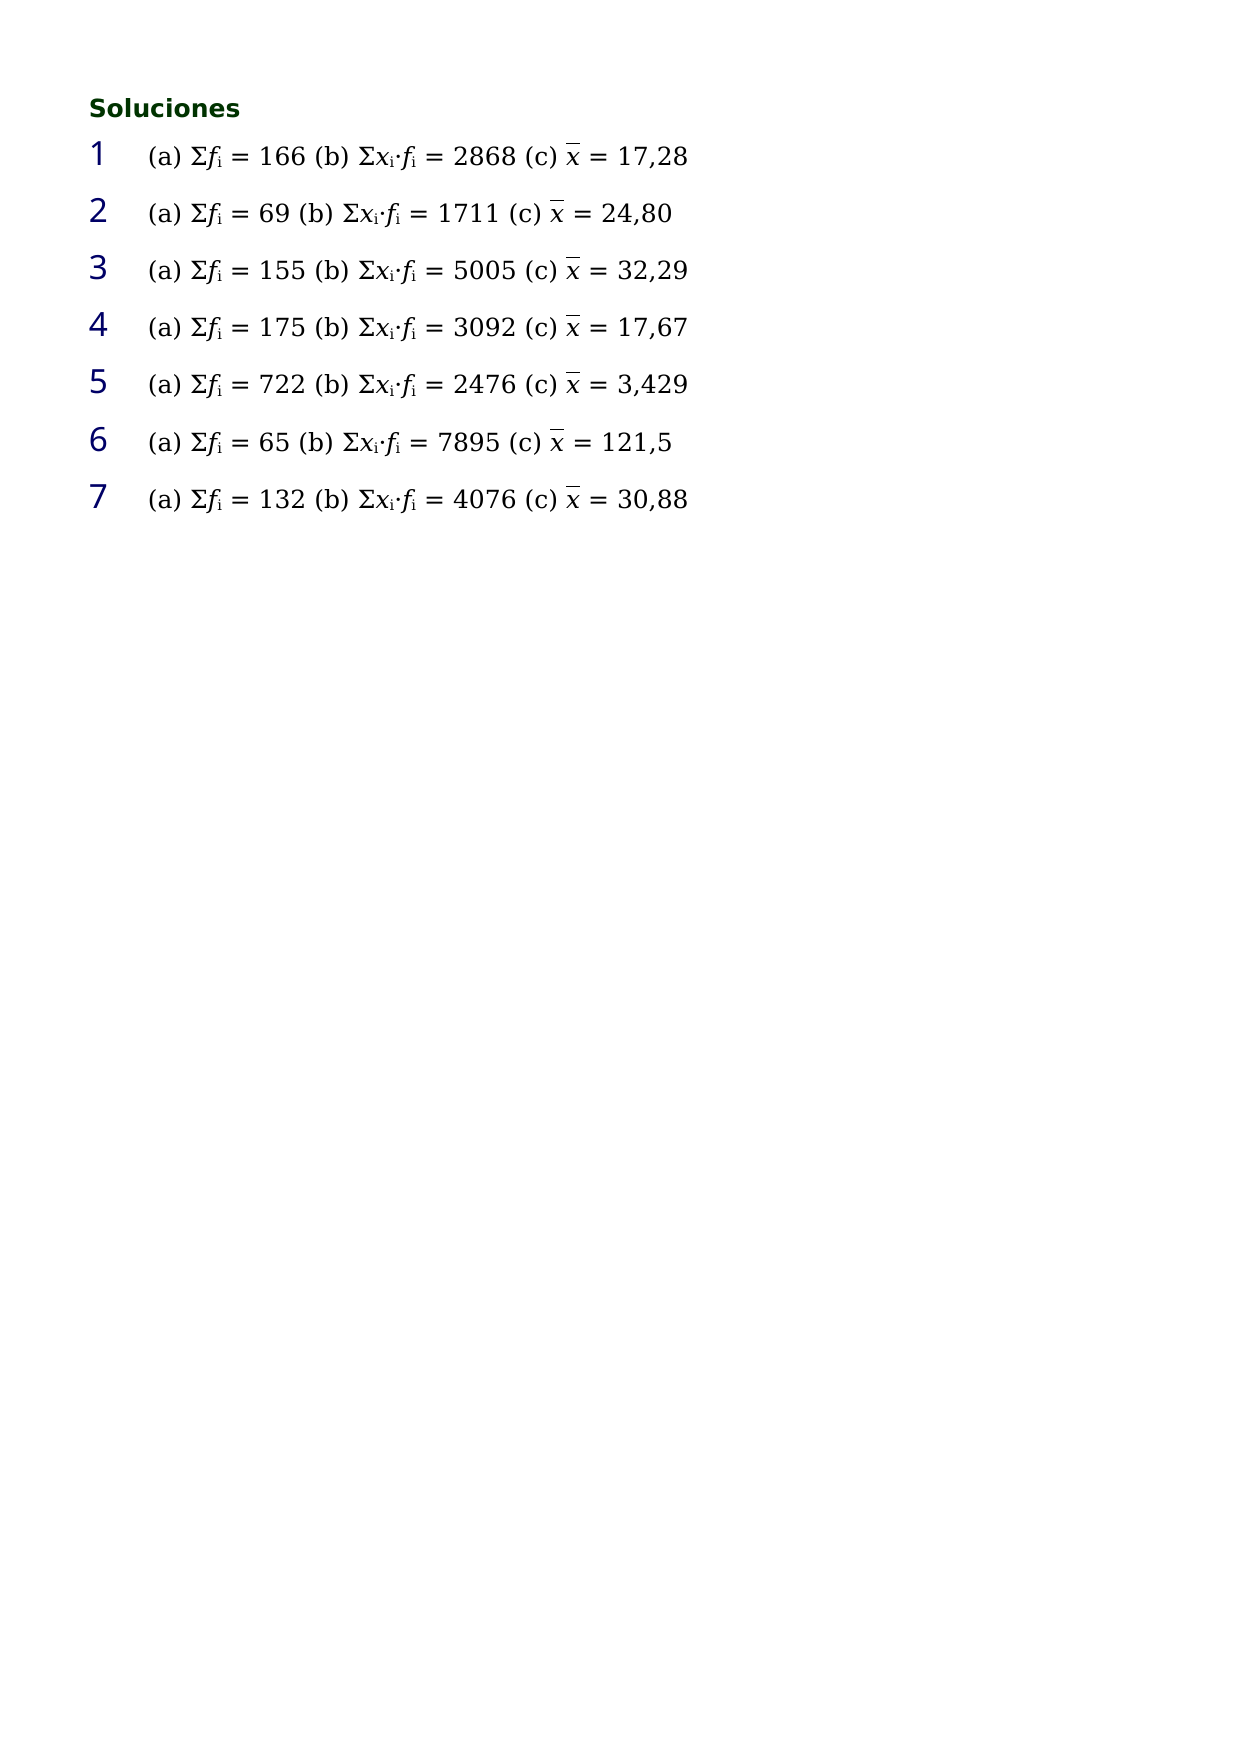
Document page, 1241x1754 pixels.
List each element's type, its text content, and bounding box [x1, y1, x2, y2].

list (a) Σfi = 132 (b) Σxi·fi = 4076 (c) x = 30,88 [88, 473, 1152, 518]
list (a) Σfi = 155 (b) Σxi·fi = 5005 (c) x = 32,29 [88, 244, 1152, 289]
list (a) Σfi = 722 (b) Σxi·fi = 2476 (c) x = 3,429 [88, 358, 1152, 404]
list (a) Σfi = 69 (b) Σxi·fi = 1711 (c) x = 24,80 [88, 187, 1152, 232]
text Soluciones [88, 94, 1152, 124]
list (a) Σfi = 175 (b) Σxi·fi = 3092 (c) x = 17,67 [88, 301, 1152, 347]
list (a) Σfi = 166 (b) Σxi·fi = 2868 (c) x = 17,28 [88, 129, 1152, 175]
list (a) Σfi = 65 (b) Σxi·fi = 7895 (c) x = 121,5 [88, 416, 1152, 461]
